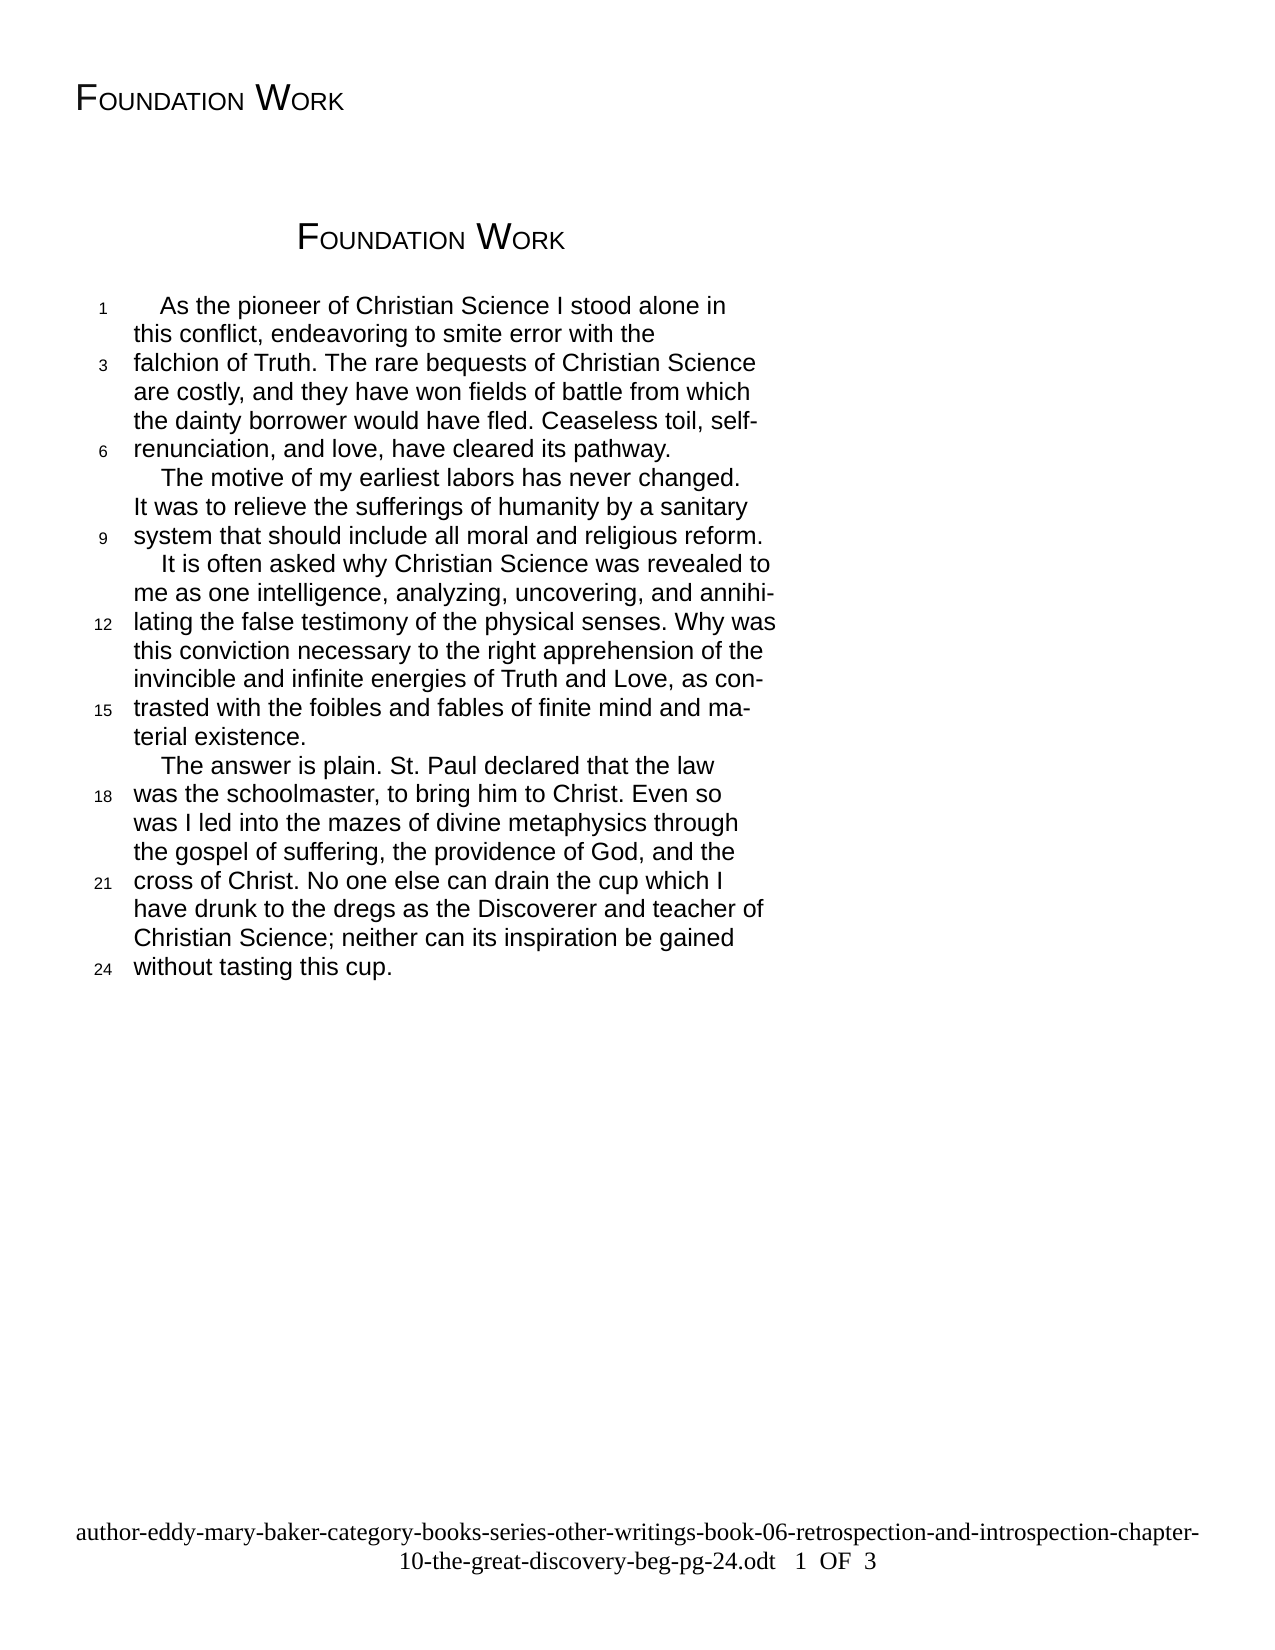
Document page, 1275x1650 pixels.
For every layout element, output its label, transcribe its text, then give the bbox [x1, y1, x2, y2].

text Foundation Work [75, 75, 1200, 118]
text 12 lating the false testimony of the physical senses. Why was [94, 607, 1200, 636]
text 21 cross of Christ. No one else can drain the cup which I [94, 866, 1200, 894]
text 15 trasted with the foibles and fables of finite mind and ma- [94, 693, 1200, 722]
text It was to relieve the sufferings of humanity by a sanitary [94, 492, 1200, 521]
text The motive of my earliest labors has never changed. [94, 463, 1200, 492]
text Foundation Work [94, 214, 1200, 257]
text invincible and infinite energies of Truth and Love, as con- [94, 664, 1200, 693]
text have drunk to the dregs as the Discoverer and teacher of [94, 894, 1200, 923]
text It is often asked why Christian Science was revealed to [94, 549, 1200, 578]
text 3 falchion of Truth. The rare bequests of Christian Science [94, 348, 1200, 377]
text the gospel of suffering, the providence of God, and the [94, 837, 1200, 866]
text the dainty borrower would have fled. Ceaseless toil, self- [94, 406, 1200, 434]
text terial existence. [94, 722, 1200, 751]
text 18 was the schoolmaster, to bring him to Christ. Even so [94, 779, 1200, 808]
text Christian Science; neither can its inspiration be gained [94, 923, 1200, 952]
text this conflict, endeavoring to smite error with the [94, 319, 1200, 348]
text this conviction necessary to the right apprehension of the [94, 636, 1200, 664]
text 6 renunciation, and love, have cleared its pathway. [94, 434, 1200, 463]
text 1 As the pioneer of Christian Science I stood alone in [94, 291, 1200, 319]
text The answer is plain. St. Paul declared that the law [94, 751, 1200, 779]
text 9 system that should include all moral and religious reform. [94, 521, 1200, 549]
text was I led into the mazes of divine metaphysics through [94, 808, 1200, 837]
text me as one intelligence, analyzing, uncovering, and annihi- [94, 578, 1200, 607]
text 24 without tasting this cup. [94, 952, 1200, 981]
text are costly, and they have won fields of battle from which [94, 377, 1200, 406]
